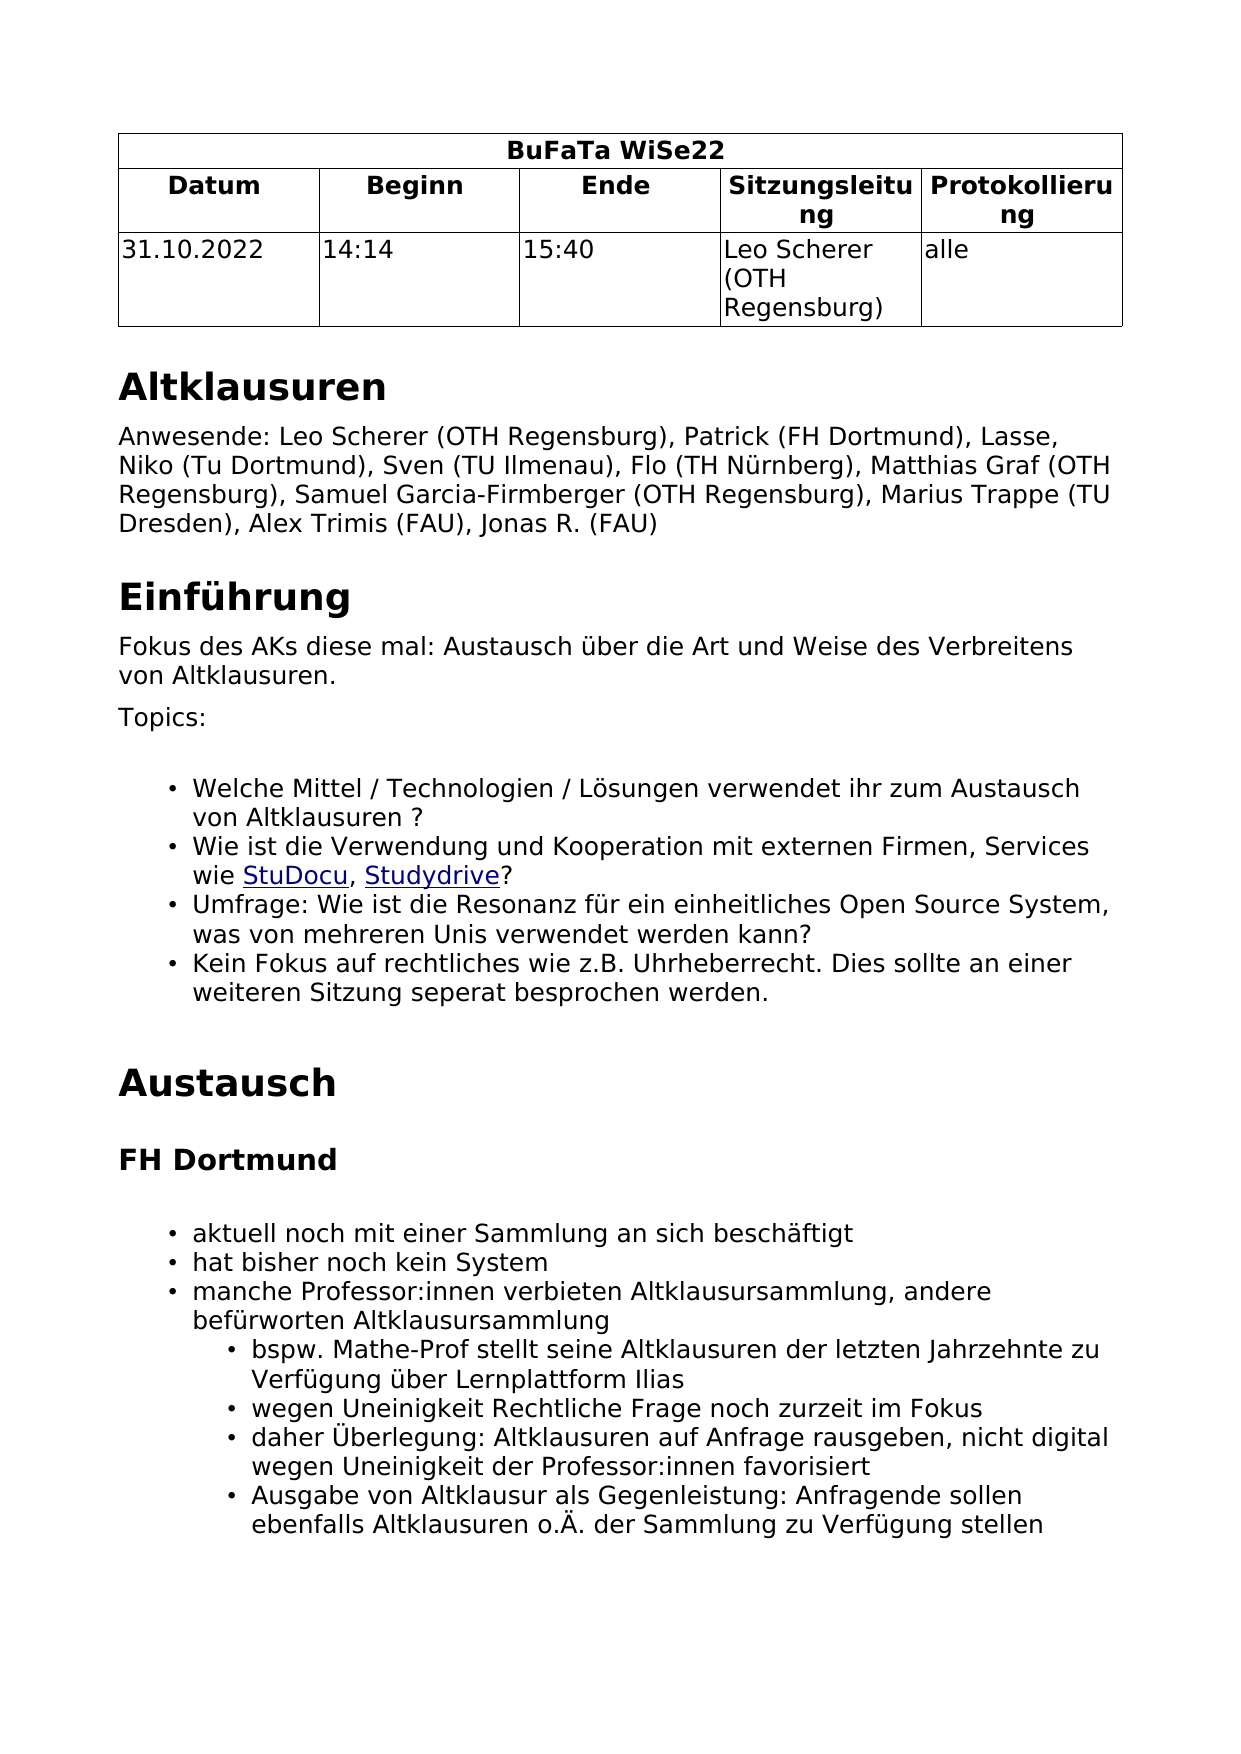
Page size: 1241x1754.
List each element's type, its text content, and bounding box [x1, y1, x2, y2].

list Umfrage: Wie ist die Resonanz für ein einheitliches Open Source System, was von mehreren Unis verwendet werden kann? [177, 891, 1122, 949]
table_cell 15:40 [520, 233, 720, 326]
table_cell Protokollierung [922, 169, 1122, 232]
subtitle Altklausuren [118, 366, 1122, 409]
subtitle Einführung [118, 576, 1122, 619]
table_cell 14:14 [320, 233, 519, 326]
text Topics: [118, 703, 1122, 732]
table_cell 31.10.2022 [119, 233, 319, 326]
subtitle Austausch [118, 1062, 1122, 1106]
table_cell alle [922, 233, 1122, 326]
list daher Überlegung: Altklausuren auf Anfrage rausgeben, nicht digital wegen Uneinigkeit der Professor:innen favorisiert [236, 1423, 1122, 1481]
list manche Professor:innen verbieten Altklausursammlung, andere befürworten Altklausursammlung [177, 1277, 1122, 1336]
text Fokus des AKs diese mal: Austausch über die Art und Weise des Verbreitens von Altklausuren. [118, 632, 1122, 690]
list Welche Mittel / Technologien / Lösungen verwendet ihr zum Austausch von Altklausuren ? [177, 774, 1122, 832]
list hat bisher noch kein System [177, 1248, 1122, 1277]
list Ausgabe von Altklausur als Gegenleistung: Anfragende sollen ebenfalls Altklausuren o.Ä. der Sammlung zu Verfügung stellen [236, 1481, 1122, 1540]
table_cell Sitzungsleitung [721, 169, 921, 232]
subtitle FH Dortmund [118, 1143, 1122, 1177]
table_cell Ende [520, 169, 720, 232]
table_cell Leo Scherer (OTH Regensburg) [721, 233, 921, 326]
table_cell Beginn [320, 169, 519, 232]
list wegen Uneinigkeit Rechtliche Frage noch zurzeit im Fokus [236, 1394, 1122, 1423]
list aktuell noch mit einer Sammlung an sich beschäftigt [177, 1219, 1122, 1248]
list bspw. Mathe-Prof stellt seine Altklausuren der letzten Jahrzehnte zu Verfügung über Lernplattform Ilias [236, 1336, 1122, 1394]
list Wie ist die Verwendung und Kooperation mit externen Firmen, Services wie StuDocu, Studydrive? [177, 832, 1122, 891]
table_header BuFaTa WiSe22 [119, 134, 1122, 168]
table_cell Datum [119, 169, 319, 232]
list Kein Fokus auf rechtliches wie z.B. Uhrheberrecht. Dies sollte an einer weiteren Sitzung seperat besprochen werden. [177, 949, 1122, 1007]
text Anwesende: Leo Scherer (OTH Regensburg), Patrick (FH Dortmund), Lasse, Niko (Tu Dortmund), Sven (TU Ilmenau), Flo (TH Nürnberg), Matthias Graf (OTH Regensburg), Samuel Garcia-Firmberger (OTH Regensburg), Marius Trappe (TU Dresden), Alex Trimis (FAU), Jonas R. (FAU) [118, 422, 1122, 538]
